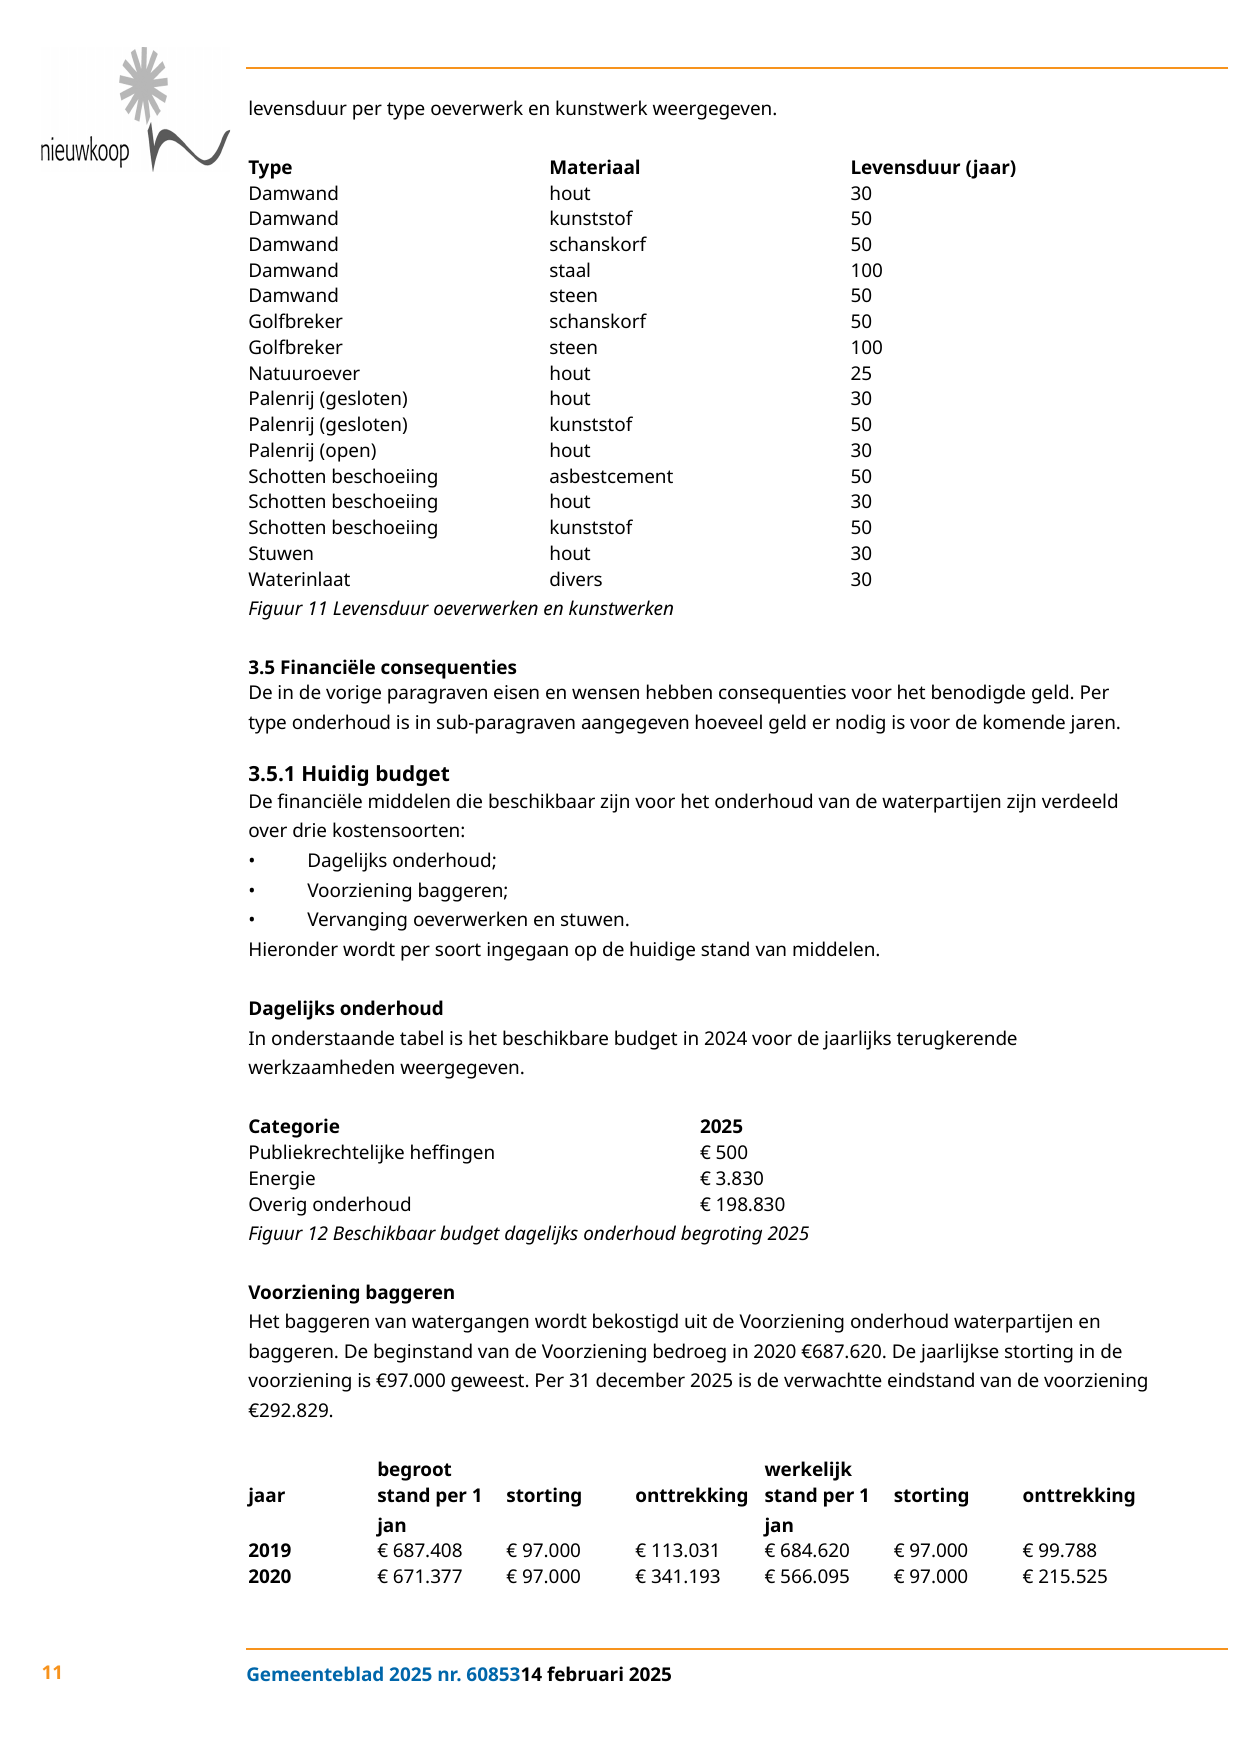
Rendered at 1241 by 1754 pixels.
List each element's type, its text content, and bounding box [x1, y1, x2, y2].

table_header werkelijk [764, 1456, 1152, 1482]
table_cell 50 [850, 283, 1152, 308]
table_cell Schotten beschoeiing [248, 489, 549, 514]
table_header Levensduur (jaar) [850, 154, 1152, 180]
table_cell € 341.193 [635, 1563, 764, 1589]
list Dagelijks onderhoud; [248, 847, 1152, 873]
table_cell stand per 1 jan [377, 1482, 506, 1537]
text Voorziening baggeren [248, 1279, 1152, 1304]
table_header Materiaal [549, 154, 850, 180]
table_cell 30 [850, 437, 1152, 463]
table_header begroot [377, 1456, 764, 1482]
table_cell 30 [850, 566, 1152, 591]
table_cell Golfbreker [248, 309, 549, 334]
table_cell storting [894, 1482, 1022, 1537]
table_cell Damwand [248, 231, 549, 257]
table_header [248, 1456, 377, 1482]
text Het baggeren van watergangen wordt bekostigd uit de Voorziening onderhoud waterpartijen en baggeren. De beginstand van de Voorziening bedroeg in 2020 €687.620. De jaarlijkse storting in de voorziening is €97.000 geweest. Per 31 december 2025 is de verwachtte eindstand van de voorziening €292.829. [248, 1308, 1152, 1423]
table_cell € 671.377 [377, 1563, 506, 1589]
table_cell 2019 [248, 1538, 377, 1563]
text Hieronder wordt per soort ingegaan op de huidige stand van middelen. [248, 936, 1152, 962]
table_cell 25 [850, 360, 1152, 386]
table_cell € 3.830 [700, 1165, 1152, 1191]
table_cell Palenrij (open) [248, 437, 549, 463]
table_header Type [248, 154, 549, 180]
table_cell hout [549, 386, 850, 411]
table_cell kunststof [549, 514, 850, 540]
table_cell Golfbreker [248, 334, 549, 360]
table_cell onttrekking [635, 1482, 764, 1537]
table_cell hout [549, 360, 850, 386]
text Figuur 12 Beschikbaar budget dagelijks onderhoud begroting 2025 [248, 1220, 1152, 1245]
table_cell Palenrij (gesloten) [248, 411, 549, 437]
table_cell 30 [850, 489, 1152, 514]
table_cell € 97.000 [506, 1538, 635, 1563]
table_header Categorie [248, 1114, 700, 1139]
table_cell 50 [850, 206, 1152, 231]
table_header 2025 [700, 1114, 1152, 1139]
picture [41, 47, 231, 172]
table_cell schanskorf [549, 309, 850, 334]
table_cell € 198.830 [700, 1191, 1152, 1216]
text Figuur 11 Levensduur oeverwerken en kunstwerken [248, 595, 1152, 620]
table_cell 50 [850, 463, 1152, 488]
table_cell € 97.000 [894, 1563, 1022, 1589]
table_cell € 97.000 [894, 1538, 1022, 1563]
table_cell Natuuroever [248, 360, 549, 386]
table_cell hout [549, 489, 850, 514]
table_cell Stuwen [248, 540, 549, 566]
table_cell 30 [850, 386, 1152, 411]
text levensduur per type oeverwerk en kunstwerk weergegeven. [248, 95, 1152, 121]
table_cell hout [549, 437, 850, 463]
table_cell € 500 [700, 1139, 1152, 1165]
table_cell Energie [248, 1165, 700, 1191]
list Vervanging oeverwerken en stuwen. [248, 906, 1152, 932]
table_cell € 687.408 [377, 1538, 506, 1563]
table_cell divers [549, 566, 850, 591]
table_cell onttrekking [1023, 1482, 1152, 1537]
table_cell stand per 1 jan [764, 1482, 893, 1537]
list Voorziening baggeren; [248, 877, 1152, 902]
text Dagelijks onderhoud [248, 995, 1152, 1021]
table_cell Overig onderhoud [248, 1191, 700, 1216]
table_cell € 684.620 [764, 1538, 893, 1563]
table_cell € 566.095 [764, 1563, 893, 1589]
table_cell 50 [850, 514, 1152, 540]
table_cell Damwand [248, 283, 549, 308]
table_cell Schotten beschoeiing [248, 463, 549, 488]
text In onderstaande tabel is het beschikbare budget in 2024 voor de jaarlijks terugkerende werkzaamheden weergegeven. [248, 1025, 1152, 1080]
table_cell 30 [850, 180, 1152, 206]
text De in de vorige paragraven eisen en wensen hebben consequenties voor het benodigde geld. Per type onderhoud is in sub-paragraven aangegeven hoeveel geld er nodig is voor de komende jaren. [248, 679, 1152, 735]
table_cell 50 [850, 231, 1152, 257]
table_cell jaar [248, 1482, 377, 1537]
table_cell 2020 [248, 1563, 377, 1589]
table_cell Schotten beschoeiing [248, 514, 549, 540]
table_cell hout [549, 180, 850, 206]
table_cell Waterinlaat [248, 566, 549, 591]
table_cell 50 [850, 309, 1152, 334]
table_cell 50 [850, 411, 1152, 437]
table_cell 30 [850, 540, 1152, 566]
table_cell schanskorf [549, 231, 850, 257]
text 3.5 Financiële consequenties [248, 654, 1152, 679]
table_cell 100 [850, 334, 1152, 360]
table_cell € 113.031 [635, 1538, 764, 1563]
table_cell € 215.525 [1023, 1563, 1152, 1589]
table_cell hout [549, 540, 850, 566]
table_cell storting [506, 1482, 635, 1537]
table_cell Damwand [248, 180, 549, 206]
text 3.5.1 Huidig budget [248, 759, 1152, 788]
table_cell € 97.000 [506, 1563, 635, 1589]
table_cell Palenrij (gesloten) [248, 386, 549, 411]
table_cell Publiekrechtelijke heffingen [248, 1139, 700, 1165]
text De financiële middelen die beschikbaar zijn voor het onderhoud van de waterpartijen zijn verdeeld over drie kostensoorten: [248, 788, 1152, 843]
table_cell kunststof [549, 411, 850, 437]
table_cell kunststof [549, 206, 850, 231]
table_cell steen [549, 283, 850, 308]
table_cell steen [549, 334, 850, 360]
table_cell € 99.788 [1023, 1538, 1152, 1563]
table_cell asbestcement [549, 463, 850, 488]
table_cell Damwand [248, 206, 549, 231]
table_cell Damwand [248, 257, 549, 283]
table_cell 100 [850, 257, 1152, 283]
table_cell staal [549, 257, 850, 283]
